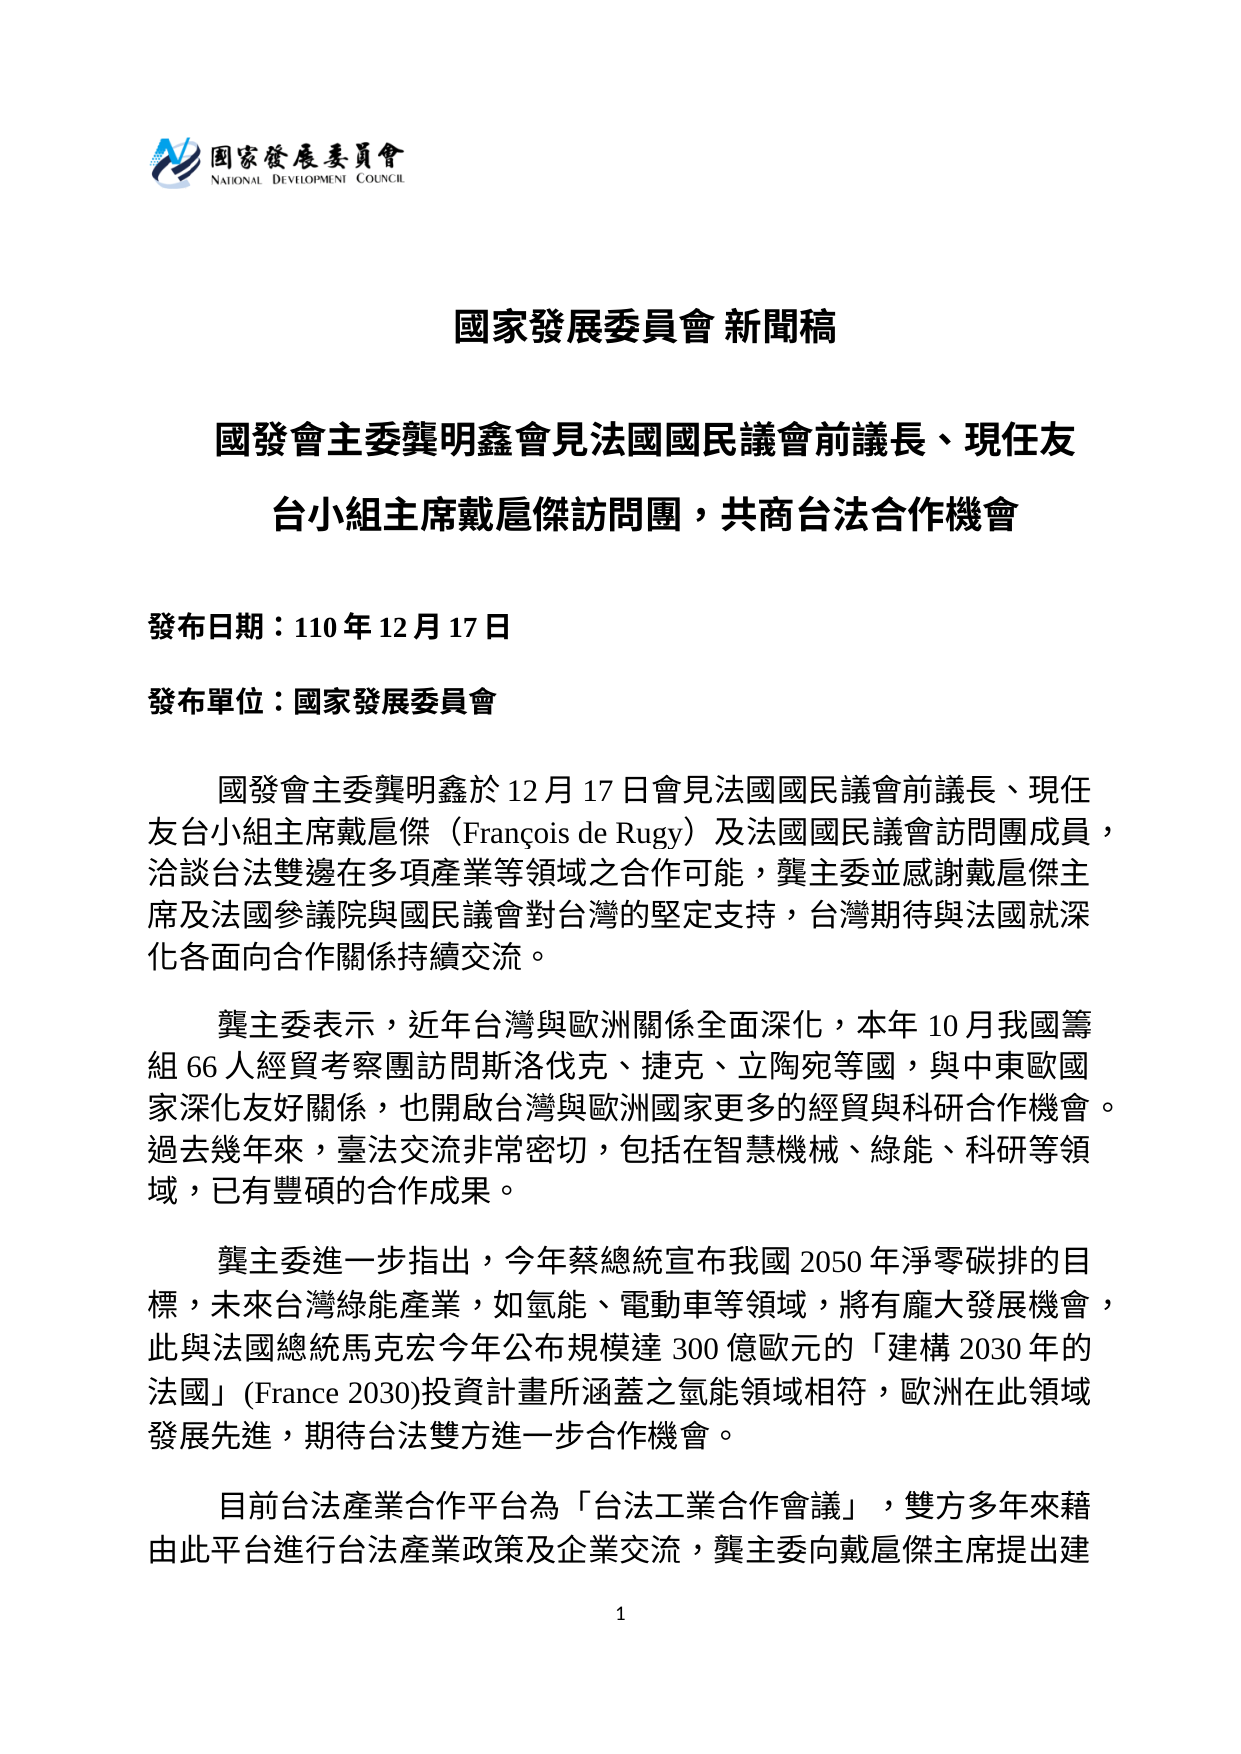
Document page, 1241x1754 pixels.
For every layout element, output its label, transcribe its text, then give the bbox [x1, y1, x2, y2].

text 龔主委進一步指出，今年蔡總統宣布我國2050年淨零碳排的目標，未來台灣綠能產業，如氫能、電動車等領域，將有龐大發展機會，此與法國總統馬克宏今年公布規模達300億歐元的「建構2030年的法國」(France 2030)投資計畫所涵蓋之氫能領域相符，歐洲在此領域發展先進，期待台法雙方進一步合作機會。 [148, 1237, 1092, 1456]
text 發布單位：國家發展委員會 [148, 656, 1084, 731]
text 龔主委表示，近年台灣與歐洲關係全面深化，本年10月我國籌組66人經貿考察團訪問斯洛伐克、捷克、立陶宛等國，與中東歐國家深化友好關係，也開啟台灣與歐洲國家更多的經貿與科研合作機會。過去幾年來，臺法交流非常密切，包括在智慧機械、綠能、科研等領域，已有豐碩的合作成果。 [148, 1003, 1092, 1211]
list 國家發展委員會 新聞稿 [198, 281, 1092, 356]
picture [147, 136, 407, 189]
text 國發會主委龔明鑫於12月17日會見法國國民議會前議長、現任友台小組主席戴扈傑（François de Rugy）及法國國民議會訪問團成員，洽談台法雙邊在多項產業等領域之合作可能，龔主委並感謝戴扈傑主席及法國參議院與國民議會對台灣的堅定支持，台灣期待與法國就深化各面向合作關係持續交流。 [148, 768, 1092, 976]
text 目前台法產業合作平台為「台法工業合作會議」，雙方多年來藉由此平台進行台法產業政策及企業交流，龔主委向戴扈傑主席提出建 [148, 1482, 1092, 1570]
text 發布日期：110年12月17日 [148, 581, 1084, 656]
list 國發會主委龔明鑫會見法國國民議會前議長、現任友台小組主席戴扈傑訪問團，共商台法合作機會 [198, 393, 1092, 543]
